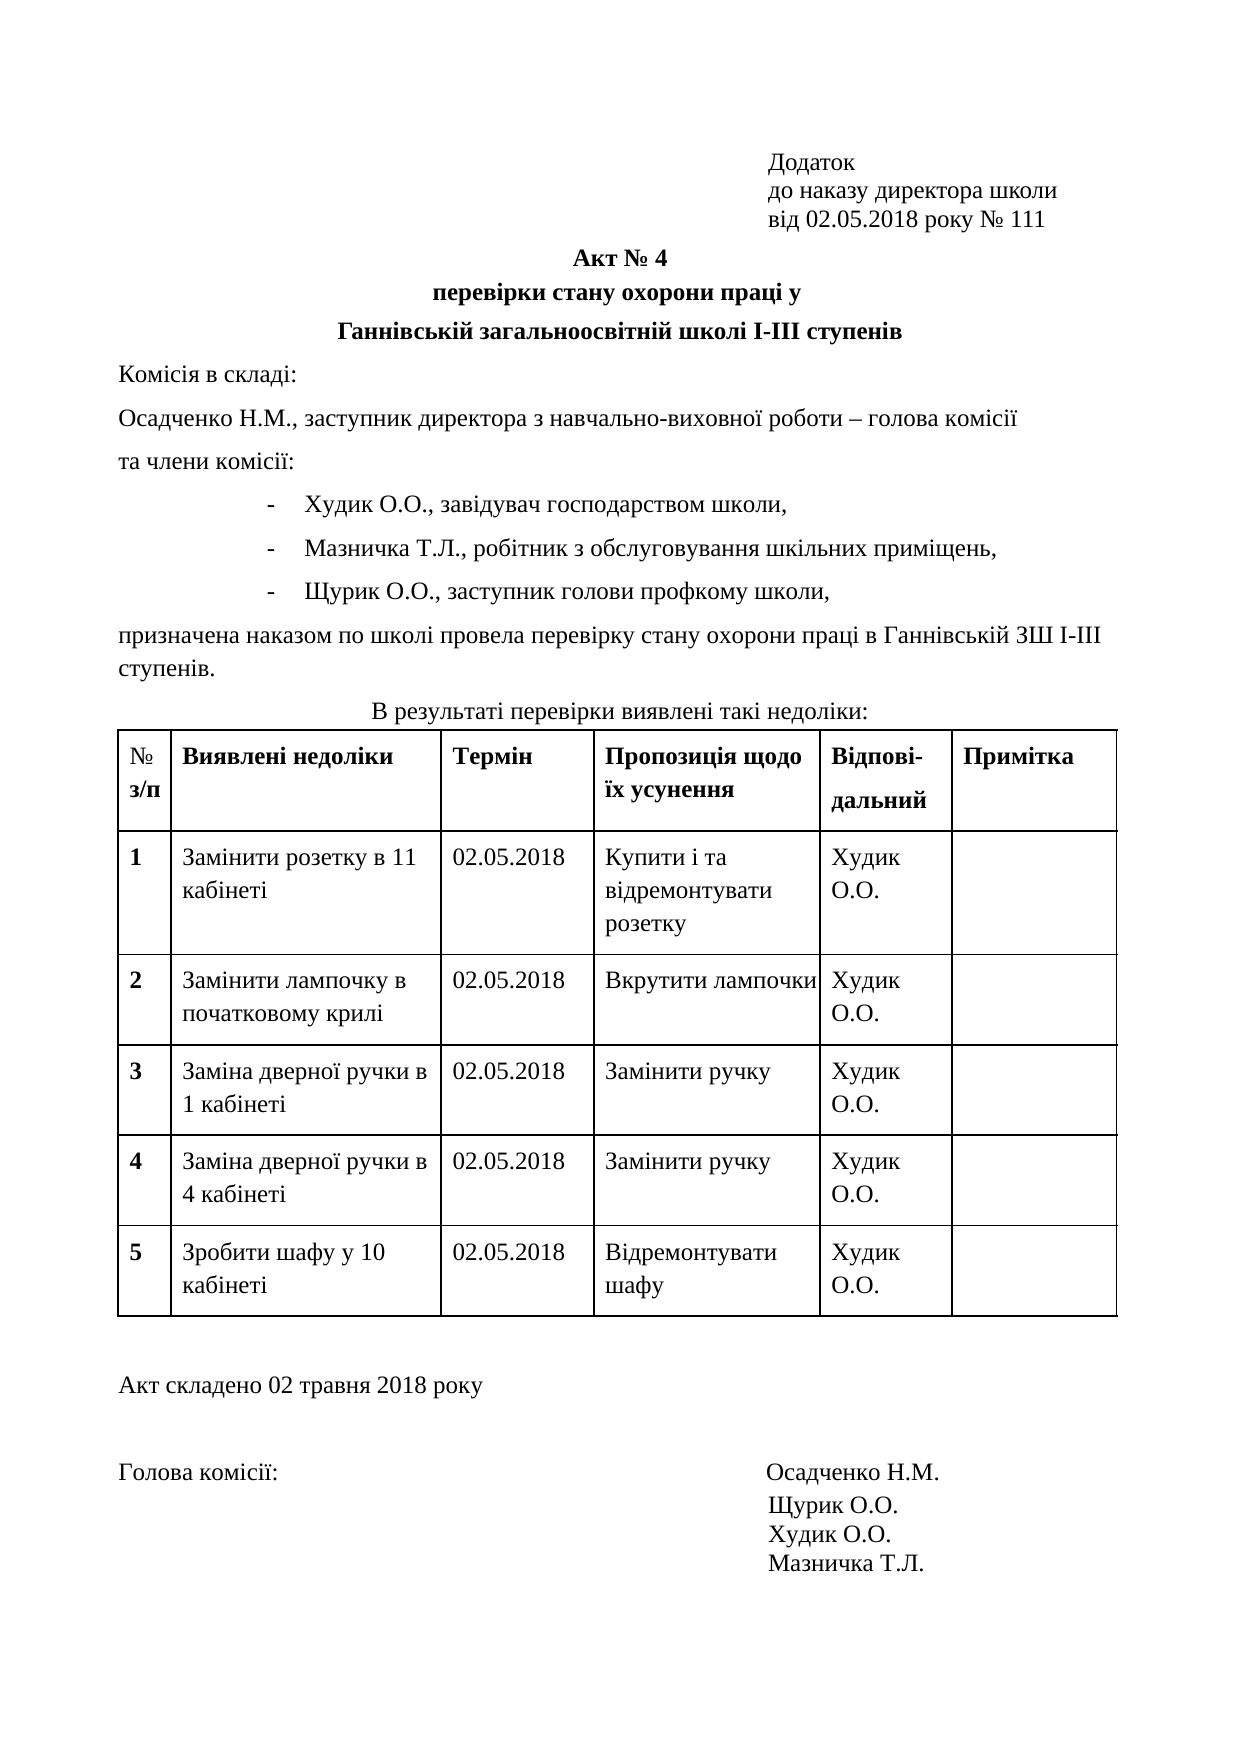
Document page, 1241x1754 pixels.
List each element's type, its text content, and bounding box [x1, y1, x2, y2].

text Акт складено 02 травня 2018 року [118, 1371, 1122, 1399]
text та члени комісії: [118, 446, 1122, 475]
table_header Виявлені недоліки [172, 731, 440, 830]
table_cell 3 [119, 1046, 170, 1134]
text Ганнівській загальноосвітній школі І-ІІІ ступенів [118, 316, 1122, 344]
text від 02.05.2018 року № 111 [768, 204, 1122, 233]
table_cell Замінити ручку [595, 1046, 819, 1134]
table_cell Купити і та відремонтувати розетку [595, 832, 819, 953]
list Худик О.О., завідувач господарством школи, [267, 489, 1122, 518]
table_cell 02.05.2018 [442, 1136, 593, 1225]
table_cell Заміна дверної ручки в 1 кабінеті [172, 1046, 440, 1134]
table_header Термін [442, 731, 593, 830]
text Комісія в складі: [118, 359, 1122, 388]
table_cell 1 [119, 832, 170, 953]
table_cell Замінити ручку [595, 1136, 819, 1225]
table_header № з/п [119, 731, 170, 830]
table_cell 02.05.2018 [442, 955, 593, 1044]
text Голова комісії: Осадченко Н.М. [118, 1457, 1122, 1486]
table_cell Худик О.О. [821, 1226, 951, 1315]
text перевірки стану охорони праці у [118, 277, 1122, 305]
table_cell [953, 832, 1116, 953]
table_cell [953, 1226, 1116, 1315]
list Мазничка Т.Л., робітник з обслуговування шкільних приміщень, [267, 533, 1122, 562]
list Щурик О.О., заступник голови профкому школи, [267, 576, 1122, 605]
text Осадченко Н.М., заступник директора з навчально-виховної роботи – голова комісії [118, 403, 1122, 431]
table_cell Відремонтувати шафу [595, 1226, 819, 1315]
table_cell Худик О.О. [821, 955, 951, 1044]
text до наказу директора школи [768, 176, 1122, 204]
table_cell [953, 955, 1116, 1044]
text В результаті перевірки виявлені такі недоліки: [118, 696, 1122, 725]
table_cell Худик О.О. [821, 832, 951, 953]
table_cell Замінити лампочку в початковому крилі [172, 955, 440, 1044]
text Мазничка Т.Л. [768, 1548, 1122, 1577]
table_cell Зробити шафу у 10 кабінеті [172, 1226, 440, 1315]
table_header Пропозиція щодо їх усунення [595, 731, 819, 830]
table_cell Вкрутити лампочки [595, 955, 819, 1044]
table_cell 02.05.2018 [442, 832, 593, 953]
text Щурик О.О. [768, 1491, 1122, 1519]
table_cell Заміна дверної ручки в 4 кабінеті [172, 1136, 440, 1225]
table_header Примітка [953, 731, 1116, 830]
table_cell 5 [119, 1226, 170, 1315]
table_cell Худик О.О. [821, 1136, 951, 1225]
text призначена наказом по школі провела перевірку стану охорони праці в Ганнівській ЗШ І-ІІІ ступенів. [118, 620, 1122, 682]
table_cell 02.05.2018 [442, 1226, 593, 1315]
table_cell [953, 1046, 1116, 1134]
table_cell 4 [119, 1136, 170, 1225]
text Додаток [768, 147, 1122, 176]
text Акт № 4 [118, 243, 1122, 272]
table_header Відпові- дальний [821, 731, 951, 830]
table_cell 2 [119, 955, 170, 1044]
table_cell Худик О.О. [821, 1046, 951, 1134]
text Худик О.О. [768, 1519, 1122, 1548]
table_cell [953, 1136, 1116, 1225]
table_cell Замінити розетку в 11 кабінеті [172, 832, 440, 953]
table_cell 02.05.2018 [442, 1046, 593, 1134]
